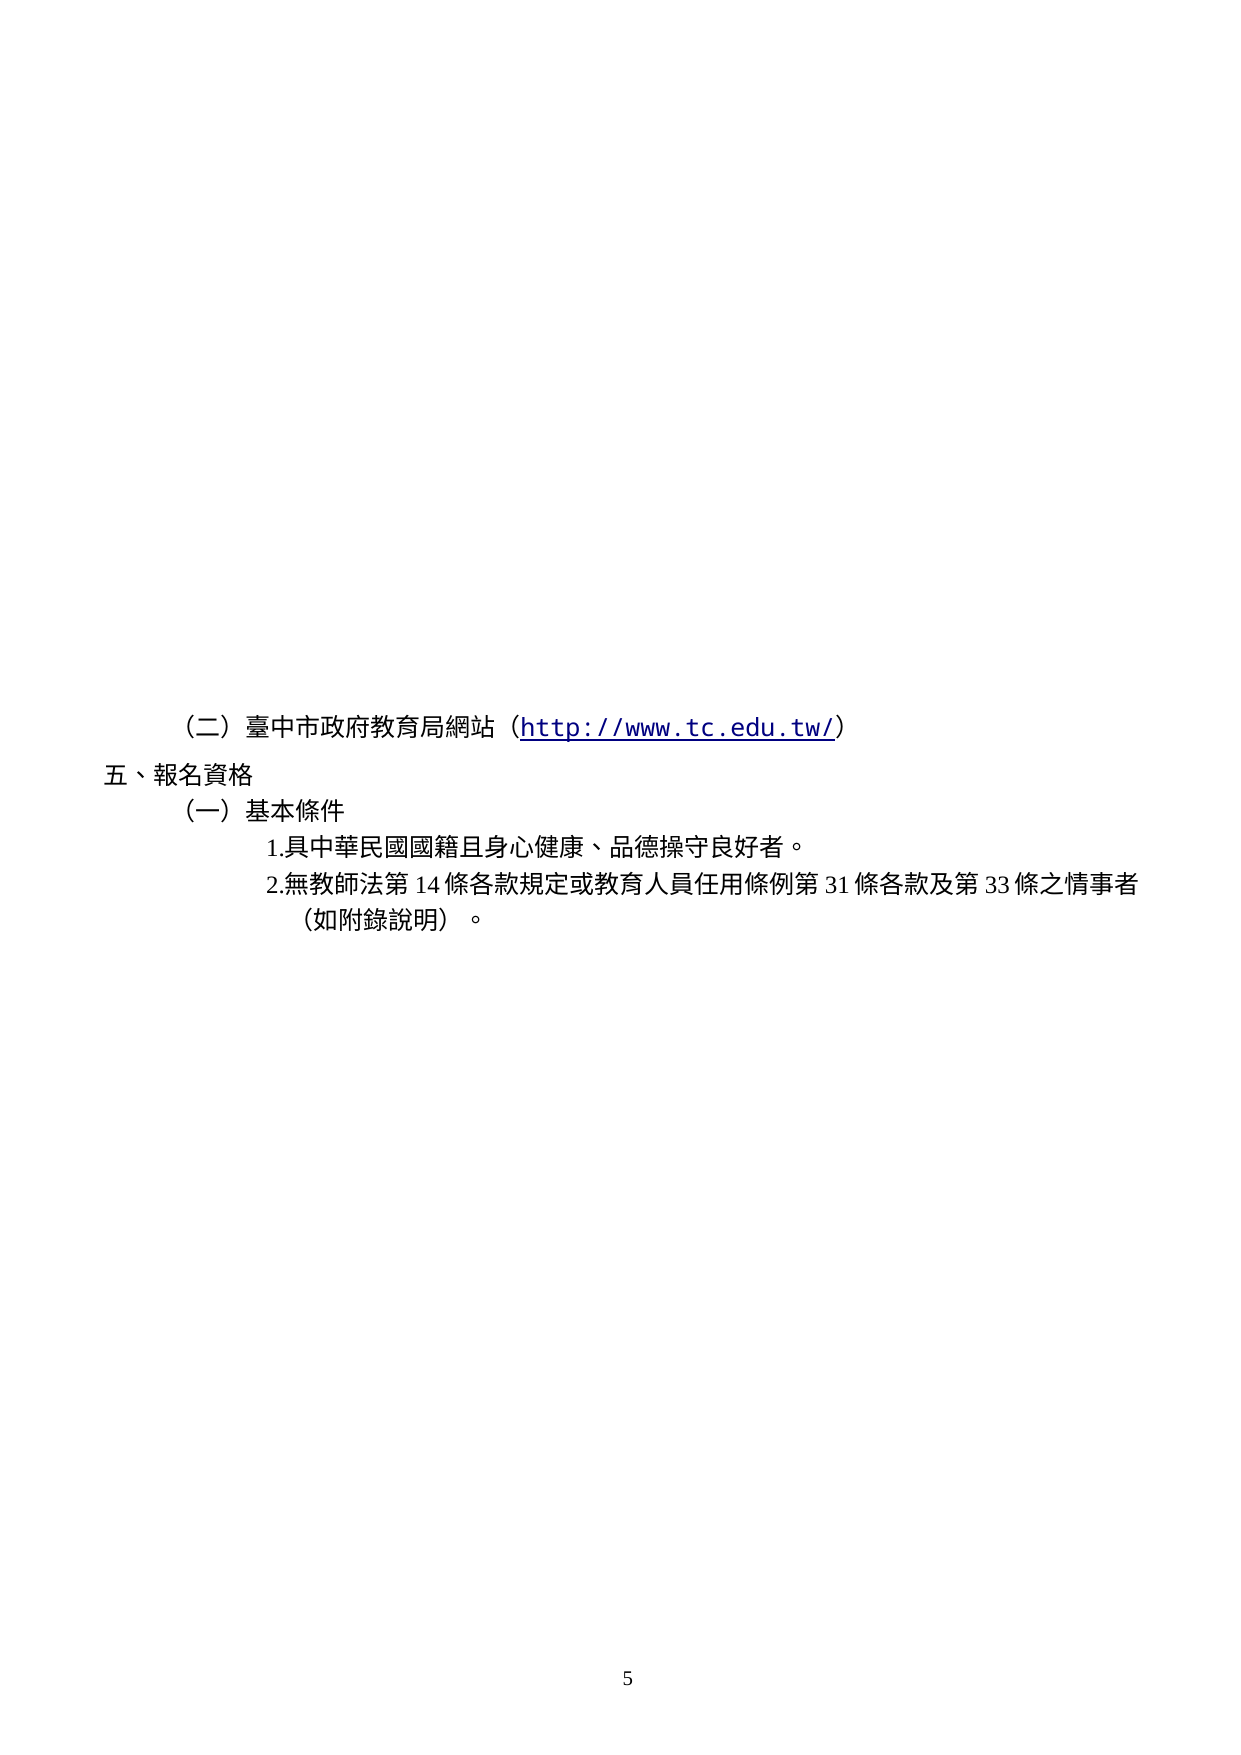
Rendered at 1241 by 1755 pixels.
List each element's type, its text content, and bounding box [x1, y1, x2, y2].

text 2.無教師法第14條各款規定或教育人員任用條例第31條各款及第33條之情事者（如附錄說明）。 [266, 864, 1152, 937]
text 五、報名資格 [103, 755, 1152, 792]
text 1.具中華民國國籍且身心健康、品德操守良好者。 [266, 828, 1152, 864]
text （二）臺中市政府教育局網站（http://www.tc.edu.tw/） [170, 708, 1152, 744]
text （一）基本條件 [170, 792, 1152, 828]
